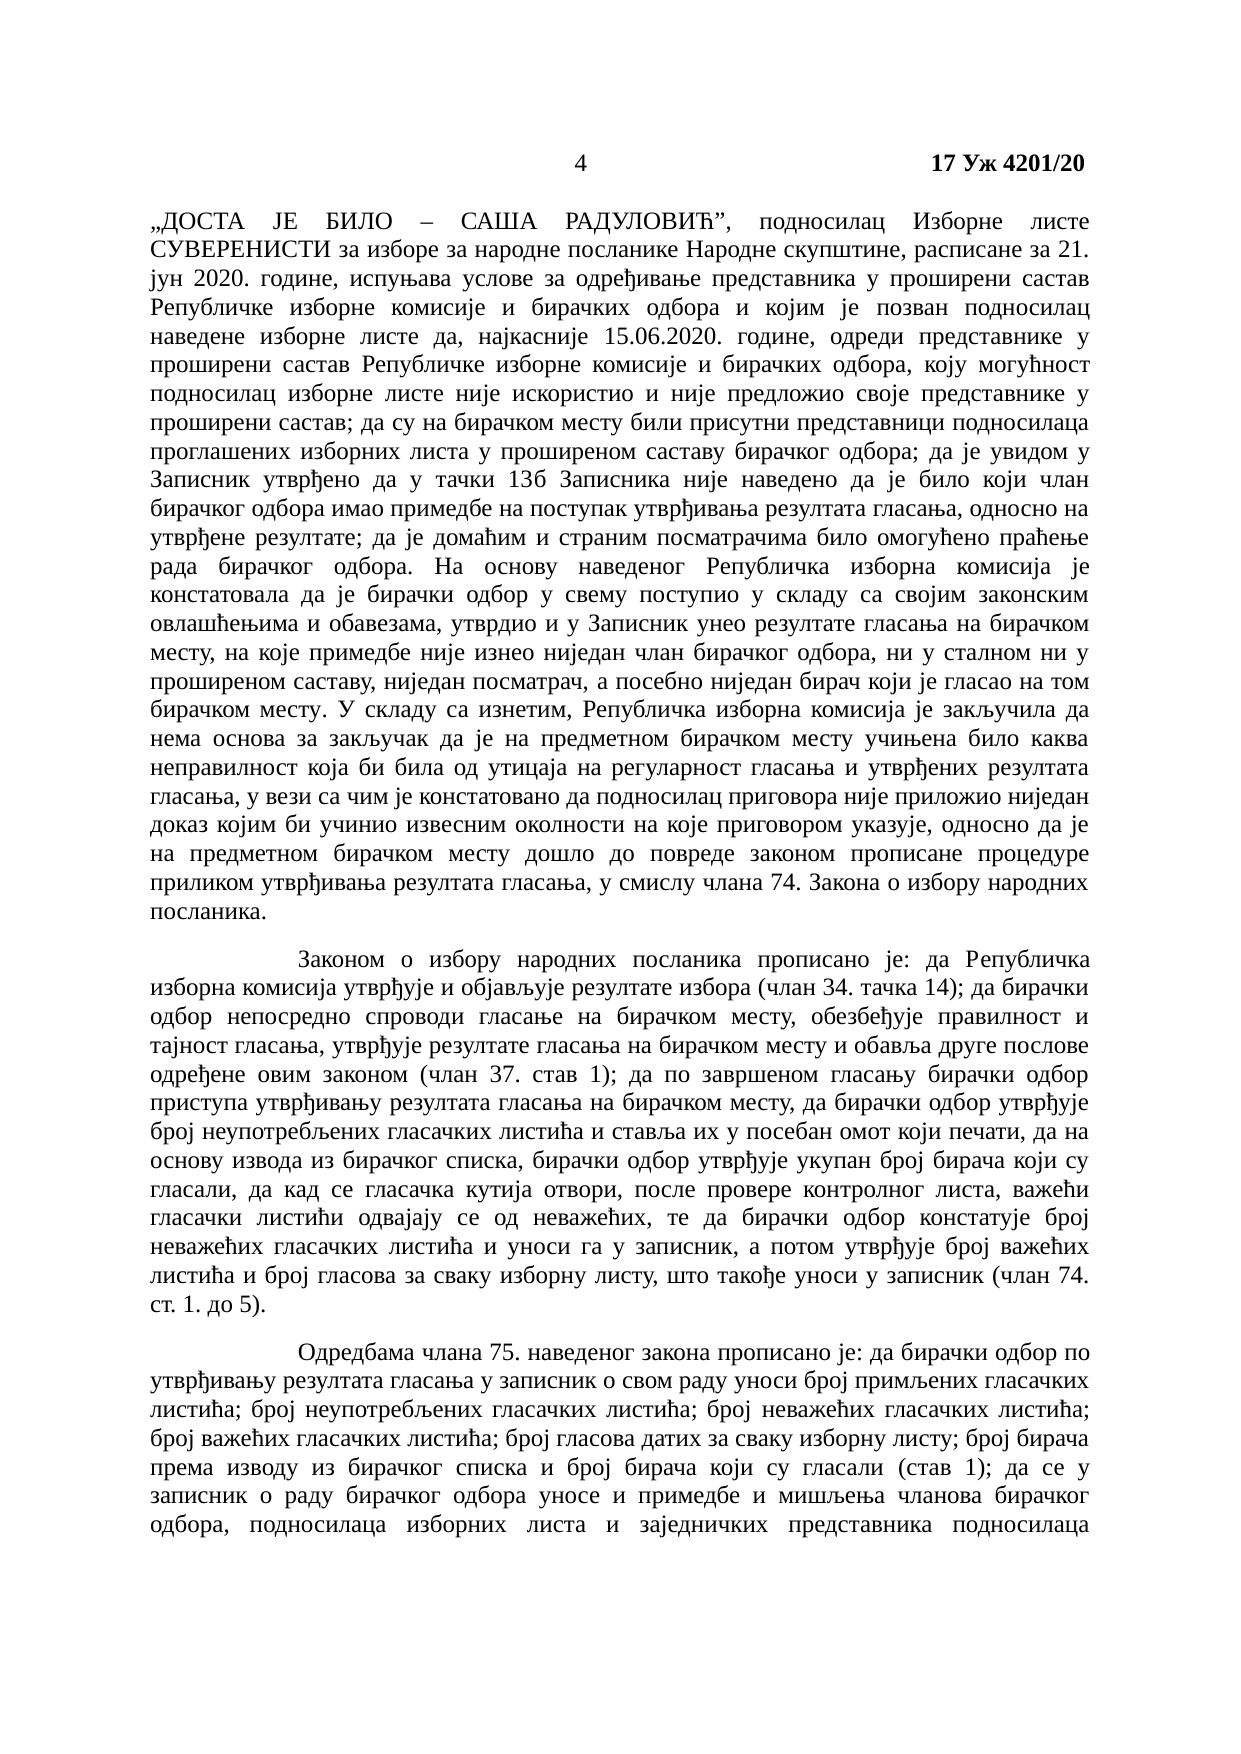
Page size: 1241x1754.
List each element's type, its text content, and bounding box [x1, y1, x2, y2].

text Законом о избору народних посланика прописано је: да Републичка изборна комисија утврђује и објављује резултате избора (члан 34. тачка 14); да бирачки одбор непосредно спроводи гласање на бирачком месту, обезбеђује правилност и тајност гласања, утврђује резултате гласања на бирачком месту и обавља друге послове одређене овим законом (члан 37. став 1); да по завршеном гласању бирачки одбор приступа утврђивању резултата гласања на бирачком месту, да бирачки одбор утврђује број неупотребљених гласачких листића и ставља их у посебан омот који печати, да на основу извода из бирачког списка, бирачки одбор утврђује укупан број бирача који су гласали, да кад се гласачка кутија отвори, после провере контролног листа, важећи гласачки листићи одвајају се од неважећих, те да бирачки одбор констатује број неважећих гласачких листића и уноси га у записник, а потом утврђује број важећих листића и број гласова за сваку изборну листу, што такође уноси у записник (члан 74. ст. 1. до 5). [150, 944, 1090, 1317]
text „ДОСТА ЈЕ БИЛО – САША РАДУЛОВИЋ”, подносилац Изборне листе СУВЕРЕНИСТИ за изборе за народне посланике Народне скупштине, расписане за 21. јун 2020. године, испуњава услове за одређивање представника у проширени састав Републичке изборне комисије и бирачких одбора и којим је позван подносилац наведене изборне листе да, најкасније 15.06.2020. године, одреди представнике у проширени састав Републичке изборне комисије и бирачких одбора, коју могућност подносилац изборне листе није искористио и није предложио своје представнике у проширени састав; да су на бирачком месту били присутни представници подносилаца проглашених изборних листа у проширеном саставу бирачког одбора; да је увидом у Записник утврђено да у тачки 13б Записника није наведено да је било који члан бирачког одбора имао примедбе на поступак утврђивања резултата гласања, односно на утврђене резултате; да је домаћим и страним посматрачима било омогућено праћење рада бирачког одбора. На основу наведеног Републичка изборна комисија је констатовала да је бирачки одбор у свему поступио у складу са својим законским овлашћењима и обавезама, утврдио и у Записник унео резултате гласања на бирачком месту, на које примедбе није изнео ниједан члан бирачког одбора, ни у сталном ни у проширеном саставу, ниједан посматрач, а посебно ниједан бирач који је гласао на том бирачком месту. У складу са изнетим, Републичка изборна комисија је закључила да нема основа за закључак да је на предметном бирачком месту учињена било каква неправилност која би била од утицаја на регуларност гласања и утврђених резултата гласања, у вези са чим је констатовано да подносилац приговора није приложио ниједан доказ којим би учинио извесним околности на које приговором указује, односно да је на предметном бирачком месту дошло до повреде законом прописане процедуре приликом утврђивања резултата гласања, у смислу члана 74. Закона о избору народних посланика. [150, 206, 1090, 924]
text Одредбама члана 75. наведеног закона прописано је: да бирачки одбор по утврђивању резултата гласања у записник о свом раду уноси број примљених гласачких листића; број неупотребљених гласачких листића; број неважећих гласачких листића; број важећих гласачких листића; број гласова датих за сваку изборну листу; број бирача према изводу из бирачког списка и број бирача који су гласали (став 1); да се у записник о раду бирачког одбора уносе и примедбе и мишљења чланова бирачког одбора, подносилаца изборних листа и заједничких представника подносилаца [150, 1337, 1090, 1538]
